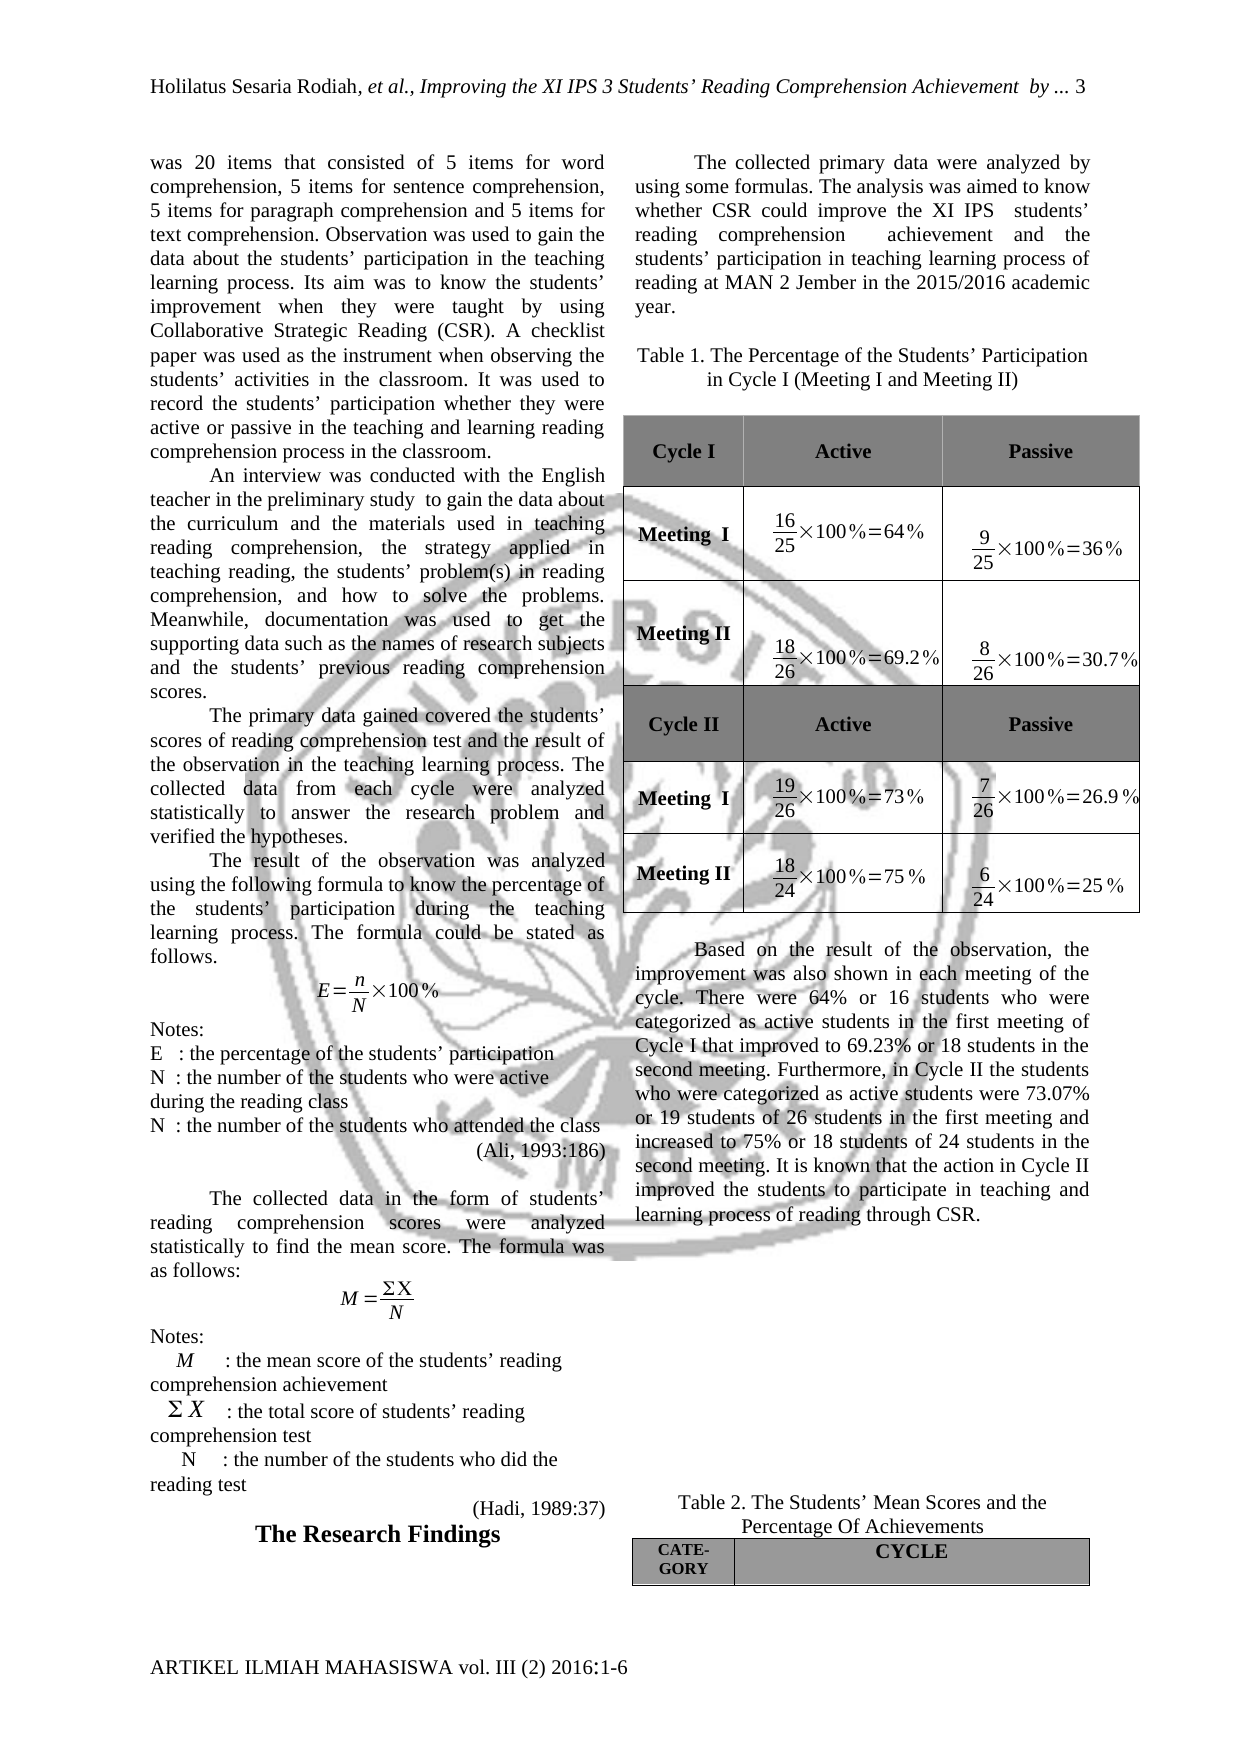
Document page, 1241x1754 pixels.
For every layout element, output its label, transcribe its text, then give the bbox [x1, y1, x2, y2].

table_cell Meeting II [624, 834, 743, 912]
text Table 1. The Percentage of the Students’ Participation in Cycle I (Meeting I and Meeting II) [635, 342, 1090, 391]
table_cell Meeting II [624, 581, 743, 685]
list (Ali, 1993:186) [150, 1137, 605, 1162]
table_header Cycle I [624, 416, 743, 486]
table_header Passive [943, 416, 1139, 486]
table_cell [744, 487, 942, 580]
table_cell Meeting I [624, 487, 743, 580]
list Notes: [150, 1017, 605, 1041]
list The result of the observation was analyzed using the following formula to know the percentage of the students’ participation during the teaching learning process. The formula could be stated as follows. [150, 848, 605, 968]
table_cell [943, 487, 1139, 580]
text Notes: [150, 1323, 605, 1348]
table_header Active [744, 416, 942, 486]
text Based on the result of the observation, the improvement was also shown in each meeting of the cycle. There were 64% or 16 students who were categorized as active students in the first meeting of Cycle I that improved to 69.23% or 18 students in the second meeting. Furthermore, in Cycle II the students who were categorized as active students were 73.07% or 19 students of 26 students in the first meeting and increased to 75% or 18 students of 24 students in the second meeting. It is known that the action in Cycle II improved the students to participate in teaching and learning process of reading through CSR. [635, 937, 1090, 1226]
text Table 2. The Students’ Mean Scores and the Percentage Of Achievements [635, 1490, 1090, 1538]
text The Research Findings [150, 1519, 605, 1548]
text N : the number of the students who did the reading test [150, 1447, 605, 1496]
list N : the number of the students who were active during the reading class [150, 1065, 605, 1113]
list The primary data gained covered the students’ scores of reading comprehension test and the result of the observation in the teaching learning process. The collected data from each cycle were analyzed statistically to answer the research problem and verified the hypotheses. [150, 703, 605, 848]
table_header CATE-GORY [633, 1539, 734, 1584]
list E : the percentage of the students’ participation [150, 1041, 605, 1065]
text : the total score of students’ reading comprehension test [150, 1396, 605, 1447]
text The collected primary data were analyzed by using some formulas. The analysis was aimed to know whether CSR could improve the XI IPS students’ reading comprehension achievement and the students’ participation in teaching learning process of reading at MAN 2 Jember in the 2015/2016 academic year. [635, 150, 1090, 318]
table_cell Active [744, 686, 942, 761]
text An interview was conducted with the English teacher in the preliminary study to gain the data about the curriculum and the materials used in teaching reading comprehension, the strategy applied in teaching reading, the students’ problem(s) in reading comprehension, and how to solve the problems. Meanwhile, documentation was used to get the supporting data such as the names of research subjects and the students’ previous reading comprehension scores. [150, 463, 605, 703]
table_cell [943, 762, 1139, 833]
text M : the mean score of the students’ reading comprehension achievement [150, 1348, 605, 1396]
table_cell [744, 834, 942, 912]
text (Hadi, 1989:37) [150, 1496, 605, 1519]
table_header CYCLE [735, 1539, 1089, 1584]
text The collected data in the form of students’ reading comprehension scores were analyzed statistically to find the mean score. The formula was as follows: [150, 1186, 605, 1282]
list N : the number of the students who attended the class [150, 1113, 605, 1137]
table_cell [943, 834, 1139, 912]
text was 20 items that consisted of 5 items for word comprehension, 5 items for sentence comprehension, 5 items for paragraph comprehension and 5 items for text comprehension. Observation was used to gain the data about the students’ participation in the teaching learning process. Its aim was to know the students’ improvement when they were taught by using Collaborative Strategic Reading (CSR). A checklist paper was used as the instrument when observing the students’ activities in the classroom. It was used to record the students’ participation whether they were active or passive in the teaching and learning reading comprehension process in the classroom. [150, 150, 605, 463]
table_cell Meeting I [624, 762, 743, 833]
table_cell [744, 581, 942, 685]
table_cell [943, 581, 1139, 685]
picture [245, 493, 996, 1261]
table_cell Cycle II [624, 686, 743, 761]
table_cell [744, 762, 942, 833]
table_cell Passive [943, 686, 1139, 761]
